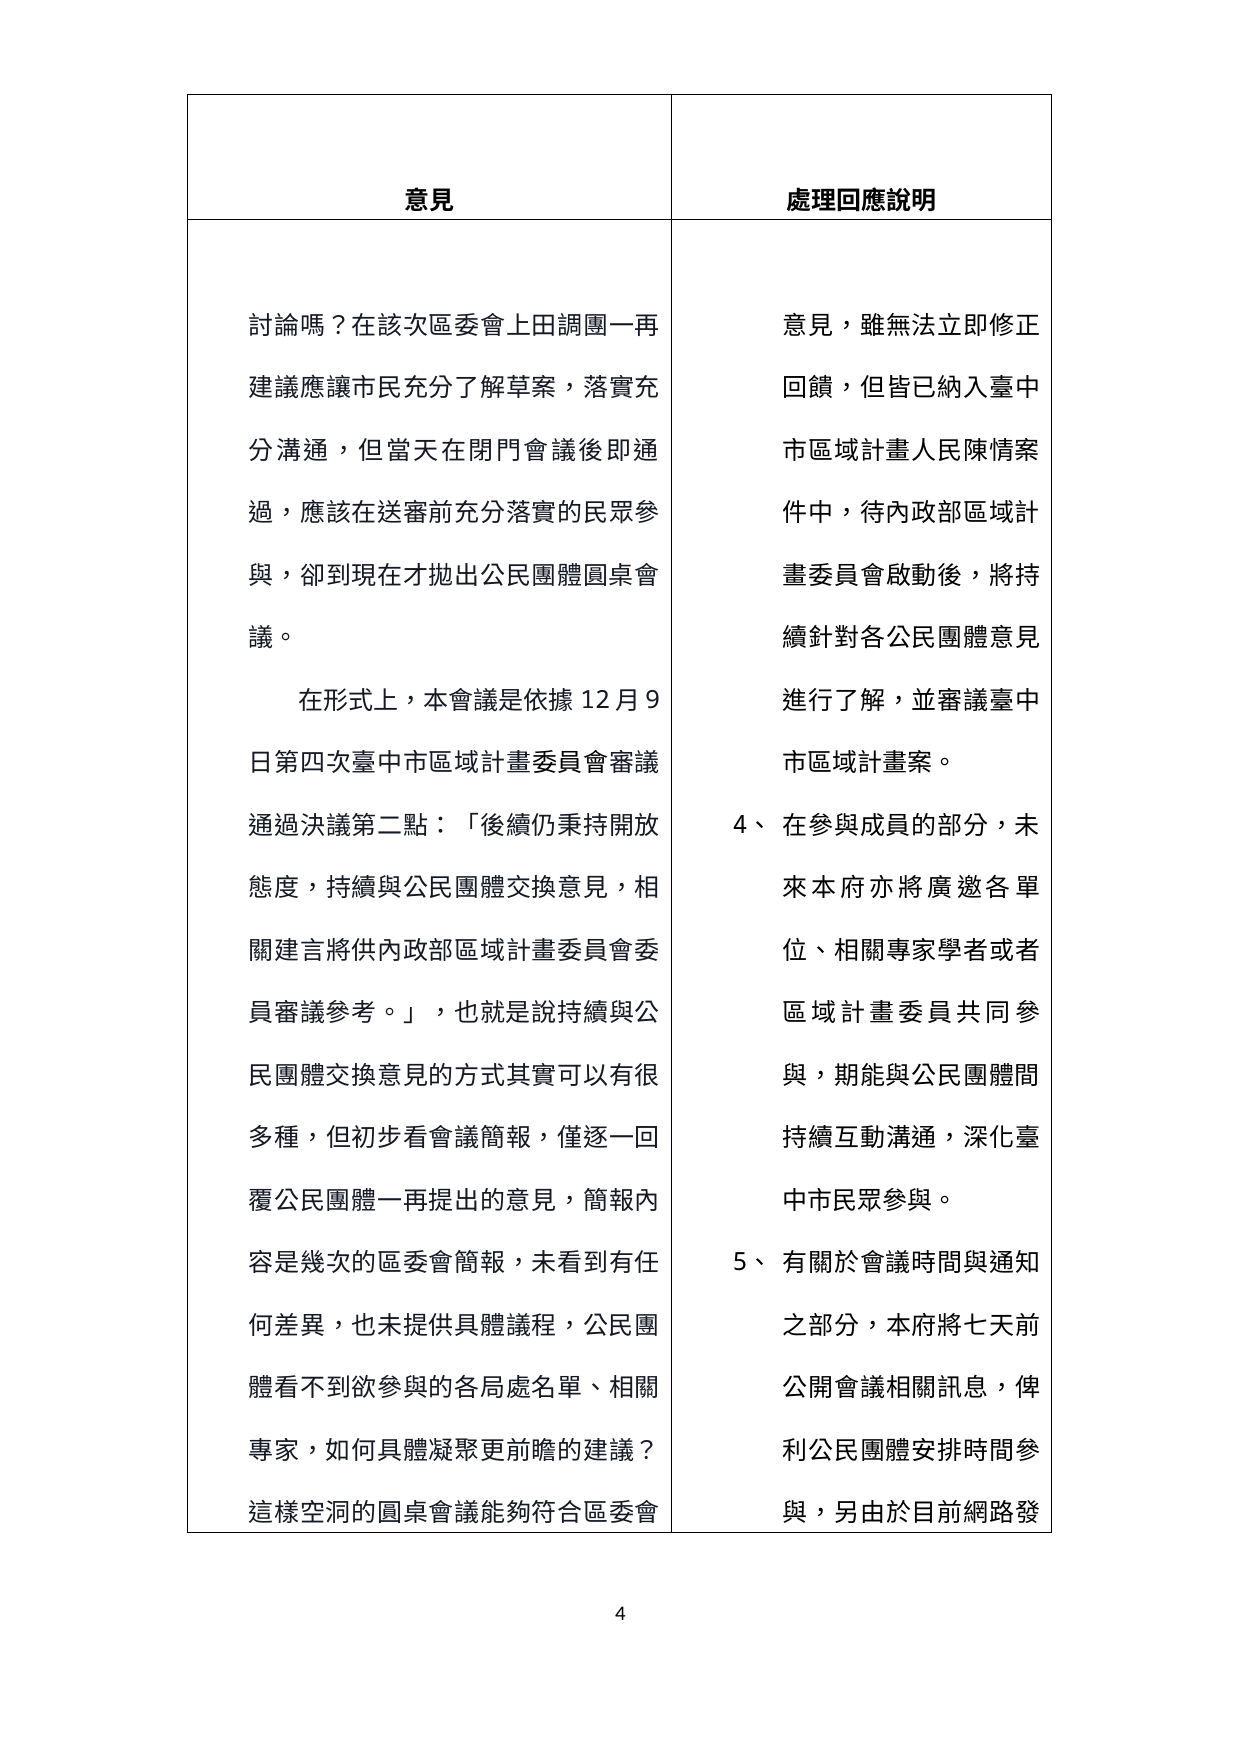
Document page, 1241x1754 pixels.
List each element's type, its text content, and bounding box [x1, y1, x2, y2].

table_cell 臺中城市發展田調團 張小姐淑芬 公民圓桌會議形式不能單方面由市府決定、落實實質討論 在討論區域計畫之前，或許我們應檢視一下這場都發局強調與公民雙向交流的「圓桌會議」的形式、方向與內容，畢竟在會議通知上連議程都沒有，幾個問題要釐清，這算是正式的座談會嗎？會議紀錄如何製作？民間團體的意見是否忠實轉呈內政部區委會、並且由市府相關局處逐一進行書面答覆？ 市政府目前所提供的「民間參與」形式是否只是貴局單方面的想像？當然田調團肯定都發局主動召開討論，但就時間上，新版草案公佈僅19天，104年12月9日區委會後就立刻送內政部審議，讓人不禁質疑所謂廣納公民意見的誠意就是先送審後討論嗎？在該次區委會上田調團一再建議應讓市民充分了解草案，落實充分溝通，但當天在閉門會議後即通過，應該在送審前充分落實的民眾參與，卻到現在才拋出公民團體圓桌會議。 在形式上，本會議是依據12月9日第四次臺中市區域計畫委員會審議通過決議第二點：「後續仍秉持開放態度，持續與公民團體交換意見，相關建言將供內政部區域計畫委員會委員審議參考。」，也就是說持續與公民團體交換意見的方式其實可以有很多種，但初步看會議簡報，僅逐一回覆公民團體一再提出的意見，簡報內容是幾次的區委會簡報，未看到有任何差異，也未提供具體議程，公民團體看不到欲參與的各局處名單、相關專家，如何具體凝聚更前瞻的建議？這樣空洞的圓桌會議能夠符合區委會的決議嗎？ 因此在進入區域計畫討論之前，實有必要確認「交換意見」的方式，因為如果只是聽取都發局的報告，沒有辦法產出具體的區域計畫改善內容，其實公民團體直接參與內政部區委會審議即可。既然是公民圓桌會議，應該讓所有在場公民團體、公民一起來思考整個會議形式。 因此這次的會議可以是起點，至少初步與公民團體確認在未來7年，區域計畫法有效期間，如何逐步與公民團體溝通，對於區域計畫、甚至後續的國土計畫討論這才會是具積極意義的圓桌討論，而非不斷舉辦一兩次象徵性的意見蒐集會議。 所以田調團針對後續與公民團體討論的方式的具體建議有幾個方向：參與成員、會議時間與通知、主題與時程 參與成員 首先出席成員應包含市府官員、各領域專家、一定比例的區委會委員與公民團體，討論會議主要目標就是要能夠具體建議區域計畫的內容，若區委會成員、官員無法參與，公民的意見陳述流於表面。 其次邀請各領域專家參與討論才能激發更多具體建議，而非僅依據顧問公司的盤點規劃，讓各議題討論可以更精實。 會議時間與通知 會議舉辦時間應辦在週末，讓更多市民參與，就會議通知方面，田調團一再建議不要僅放在顧問公司網站、都發局，但始終未改進，若堅持如此，請具體提供網站單日瀏覽人數、觸及率來說明成效。 因此建請都發局將「臺中市區域計畫」新版草案與後續圓桌會議資訊積極露出。具體做法包括：第一、將草案電子檔主動發佈給市政府各局處，讓市府團隊都能理解市長施政構想；第二，將草案電子檔主動提供給各里里長及社區協會，讓市民有更多機會閱讀草案全文；第三，製作草案重點內容的懶人包，以資訊圖表搭配淺白文字，刊登在市政府官方LINE、入口網頁、市長臉書及官方刊物中，將區域計畫介紹給一般大眾認識。 主題與時程 建請依據不同主題逐次辦理，如分為違章工廠議題、環境保育、產業發展用地、新訂或擴大都市計畫、民眾參與等主題，召開相關討論，據了解內政部區委會預計於今年底以前審議通過各縣市區域計畫，至少還有半年以上時間，各主題應至少辦理一次以上討論會。 會議形式可以多元，而非上下式的溝通，如參考荷蘭阿姆斯特丹市的「維基城市計畫」，除蒐集意見，更將意見陳列上網，提供民眾互動討論。並於每次會議後整理易讀資訊上網周知。若對臺中市未來的政策想像有信心，就不應該只呈於計畫紙上，應主動透過各種管道與民眾討論。 另外會議當中公民團體、民眾所提出之建議，無論委員會後續有無採納或做何等程度之改善，皆應附理由回應之。 參考資料： 荷蘭維基： 城市開放的共識城市：阿姆斯特丹「維基城市」的2040 願景與實踐（一） 阿姆斯特丹維基城市的夢想與實踐二衝突與挑戰 [188, 220, 671, 1532]
table_header 意見 [188, 95, 671, 219]
table_header 處理回應說明 [672, 95, 1051, 219]
table_cell 公民圓桌會議為正式之座談會，所有公民團體陳述之意見將會納入區域計畫人民陳情案件，並於內政部區域計畫委員會中以人民陳情案之方式提報。 公民圓桌會議之主要用意在於深化民間參與，並針對臺中市區域計畫納入民間之意見，然而在計畫審議程序上，無法因民眾所提之意見立即進行修正或改變政策方向，其仍需將意見收錄後報請內政部區域計畫委員會，經委員會討論做出決議後方能進行修正。 因此，公民團體所提之意見，雖無法立即修正回饋，但皆已納入臺中市區域計畫人民陳情案件中，待內政部區域計畫委員會啟動後，將持續針對各公民團體意見進行了解，並審議臺中市區域計畫案。 在參與成員的部分，未來本府亦將廣邀各單位、相關專家學者或者區域計畫委員共同參與，期能與公民團體間持續互動溝通，深化臺中市民眾參與。 有關於會議時間與通知之部分，本府將七天前公開會議相關訊息，俾利公民團體安排時間參與，另由於目前網路發達且臺中市區域計畫之規劃層級與地方性之都市計畫不同，建議仍應以網路公開為主。 主題與時程方面，未來將針對本次會議中羅列之主題進行規劃。 考量臺中市區域計畫之執行尺度、目前審議階段與荷蘭維基城市不同，在執行面向上會有相當程度之困難，然荷蘭維基城市之經驗，乃近代歐洲成市民眾參與發展可參考之典範之一，本府將蒐集此種民眾參與操作模式之經驗，並經研議後評估其是否能作為臺中市適當規劃尺度民眾參與可能之方式。 [672, 220, 1051, 1532]
